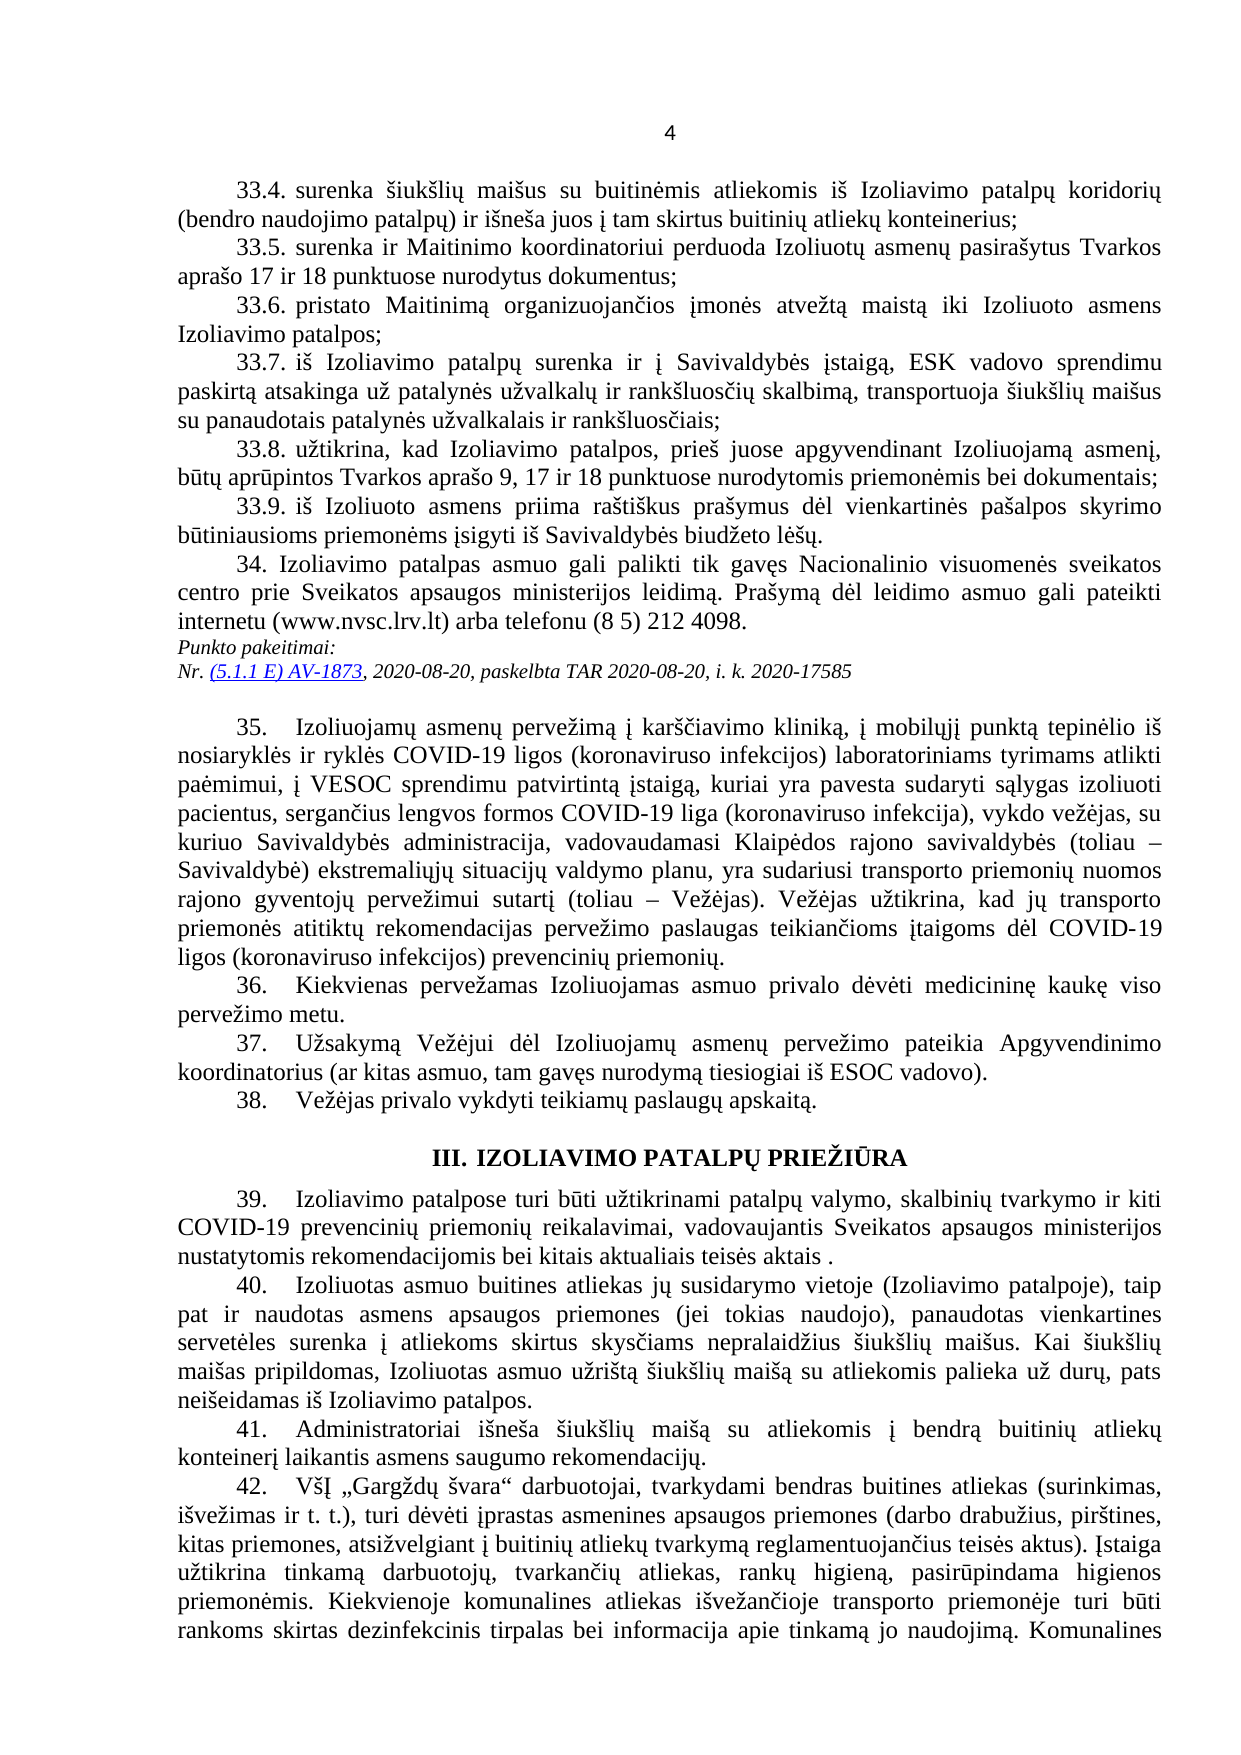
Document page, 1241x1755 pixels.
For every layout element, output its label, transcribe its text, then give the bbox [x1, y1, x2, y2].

text 35. Izoliuojamų asmenų pervežimą į karščiavimo kliniką, į mobilųjį punktą tepinėlio iš nosiaryklės ir ryklės COVID-19 ligos (koronaviruso infekcijos) laboratoriniams tyrimams atlikti paėmimui, į VESOC sprendimu patvirtintą įstaigą, kuriai yra pavesta sudaryti sąlygas izoliuoti pacientus, sergančius lengvos formos COVID-19 liga (koronaviruso infekcija), vykdo vežėjas, su kuriuo Savivaldybės administracija, vadovaudamasi Klaipėdos rajono savivaldybės (toliau – Savivaldybė) ekstremaliųjų situacijų valdymo planu, yra sudariusi transporto priemonių nuomos rajono gyventojų pervežimui sutartį (toliau – Vežėjas). Vežėjas užtikrina, kad jų transporto priemonės atitiktų rekomendacijas pervežimo paslaugas teikiančioms įtaigoms dėl COVID-19 ligos (koronaviruso infekcijos) prevencinių priemonių. [177, 712, 1162, 971]
text 37. Užsakymą Vežėjui dėl Izoliuojamų asmenų pervežimo pateikia Apgyvendinimo koordinatorius (ar kitas asmuo, tam gavęs nurodymą tiesiogiai iš ESOC vadovo). [177, 1028, 1162, 1086]
text 36. Kiekvienas pervežamas Izoliuojamas asmuo privalo dėvėti medicininę kaukę viso pervežimo metu. [177, 971, 1162, 1028]
text 41. Administratoriai išneša šiukšlių maišą su atliekomis į bendrą buitinių atliekų konteinerį laikantis asmens saugumo rekomendacijų. [177, 1414, 1162, 1471]
text 34. Izoliavimo patalpas asmuo gali palikti tik gavęs Nacionalinio visuomenės sveikatos centro prie Sveikatos apsaugos ministerijos leidimą. Prašymą dėl leidimo asmuo gali pateikti internetu (www.nvsc.lrv.lt) arba telefonu (8 5) 212 4098. [177, 549, 1162, 635]
text 33.7. iš Izoliavimo patalpų surenka ir į Savivaldybės įstaigą, ESK vadovo sprendimu paskirtą atsakinga už patalynės užvalkalų ir rankšluosčių skalbimą, transportuoja šiukšlių maišus su panaudotais patalynės užvalkalais ir rankšluosčiais; [177, 347, 1162, 434]
text 33.5. surenka ir Maitinimo koordinatoriui perduoda Izoliuotų asmenų pasirašytus Tvarkos aprašo 17 ir 18 punktuose nurodytus dokumentus; [177, 232, 1162, 290]
text III. IZOLIAVIMO PATALPŲ PRIEŽIŪRA [177, 1143, 1162, 1172]
text 42. VšĮ „Gargždų švara“ darbuotojai, tvarkydami bendras buitines atliekas (surinkimas, išvežimas ir t. t.), turi dėvėti įprastas asmenines apsaugos priemones (darbo drabužius, pirštines, kitas priemones, atsižvelgiant į buitinių atliekų tvarkymą reglamentuojančius teisės aktus). Įstaiga užtikrina tinkamą darbuotojų, tvarkančių atliekas, rankų higieną, pasirūpindama higienos priemonėmis. Kiekvienoje komunalines atliekas išvežančioje transporto priemonėje turi būti rankoms skirtas dezinfekcinis tirpalas bei informacija apie tinkamą jo naudojimą. Komunalines [177, 1471, 1162, 1644]
text 39. Izoliavimo patalpose turi būti užtikrinami patalpų valymo, skalbinių tvarkymo ir kiti COVID-19 prevencinių priemonių reikalavimai, vadovaujantis Sveikatos apsaugos ministerijos nustatytomis rekomendacijomis bei kitais aktualiais teisės aktais . [177, 1184, 1162, 1270]
text 33.9. iš Izoliuoto asmens priima raštiškus prašymus dėl vienkartinės pašalpos skyrimo būtiniausioms priemonėms įsigyti iš Savivaldybės biudžeto lėšų. [177, 491, 1162, 549]
text Punkto pakeitimai: [177, 635, 1162, 659]
text 33.4. surenka šiukšlių maišus su buitinėmis atliekomis iš Izoliavimo patalpų koridorių (bendro naudojimo patalpų) ir išneša juos į tam skirtus buitinių atliekų konteinerius; [177, 175, 1162, 232]
text 38. Vežėjas privalo vykdyti teikiamų paslaugų apskaitą. [177, 1086, 1162, 1114]
text Nr. (5.1.1 E) AV-1873, 2020-08-20, paskelbta TAR 2020-08-20, i. k. 2020-17585 [177, 659, 1162, 683]
text 33.8. užtikrina, kad Izoliavimo patalpos, prieš juose apgyvendinant Izoliuojamą asmenį, būtų aprūpintos Tvarkos aprašo 9, 17 ir 18 punktuose nurodytomis priemonėmis bei dokumentais; [177, 434, 1162, 491]
text 40. Izoliuotas asmuo buitines atliekas jų susidarymo vietoje (Izoliavimo patalpoje), taip pat ir naudotas asmens apsaugos priemones (jei tokias naudojo), panaudotas vienkartines servetėles surenka į atliekoms skirtus skysčiams nepralaidžius šiukšlių maišus. Kai šiukšlių maišas pripildomas, Izoliuotas asmuo užrištą šiukšlių maišą su atliekomis palieka už durų, pats neišeidamas iš Izoliavimo patalpos. [177, 1270, 1162, 1414]
text 33.6. pristato Maitinimą organizuojančios įmonės atvežtą maistą iki Izoliuoto asmens Izoliavimo patalpos; [177, 290, 1162, 347]
